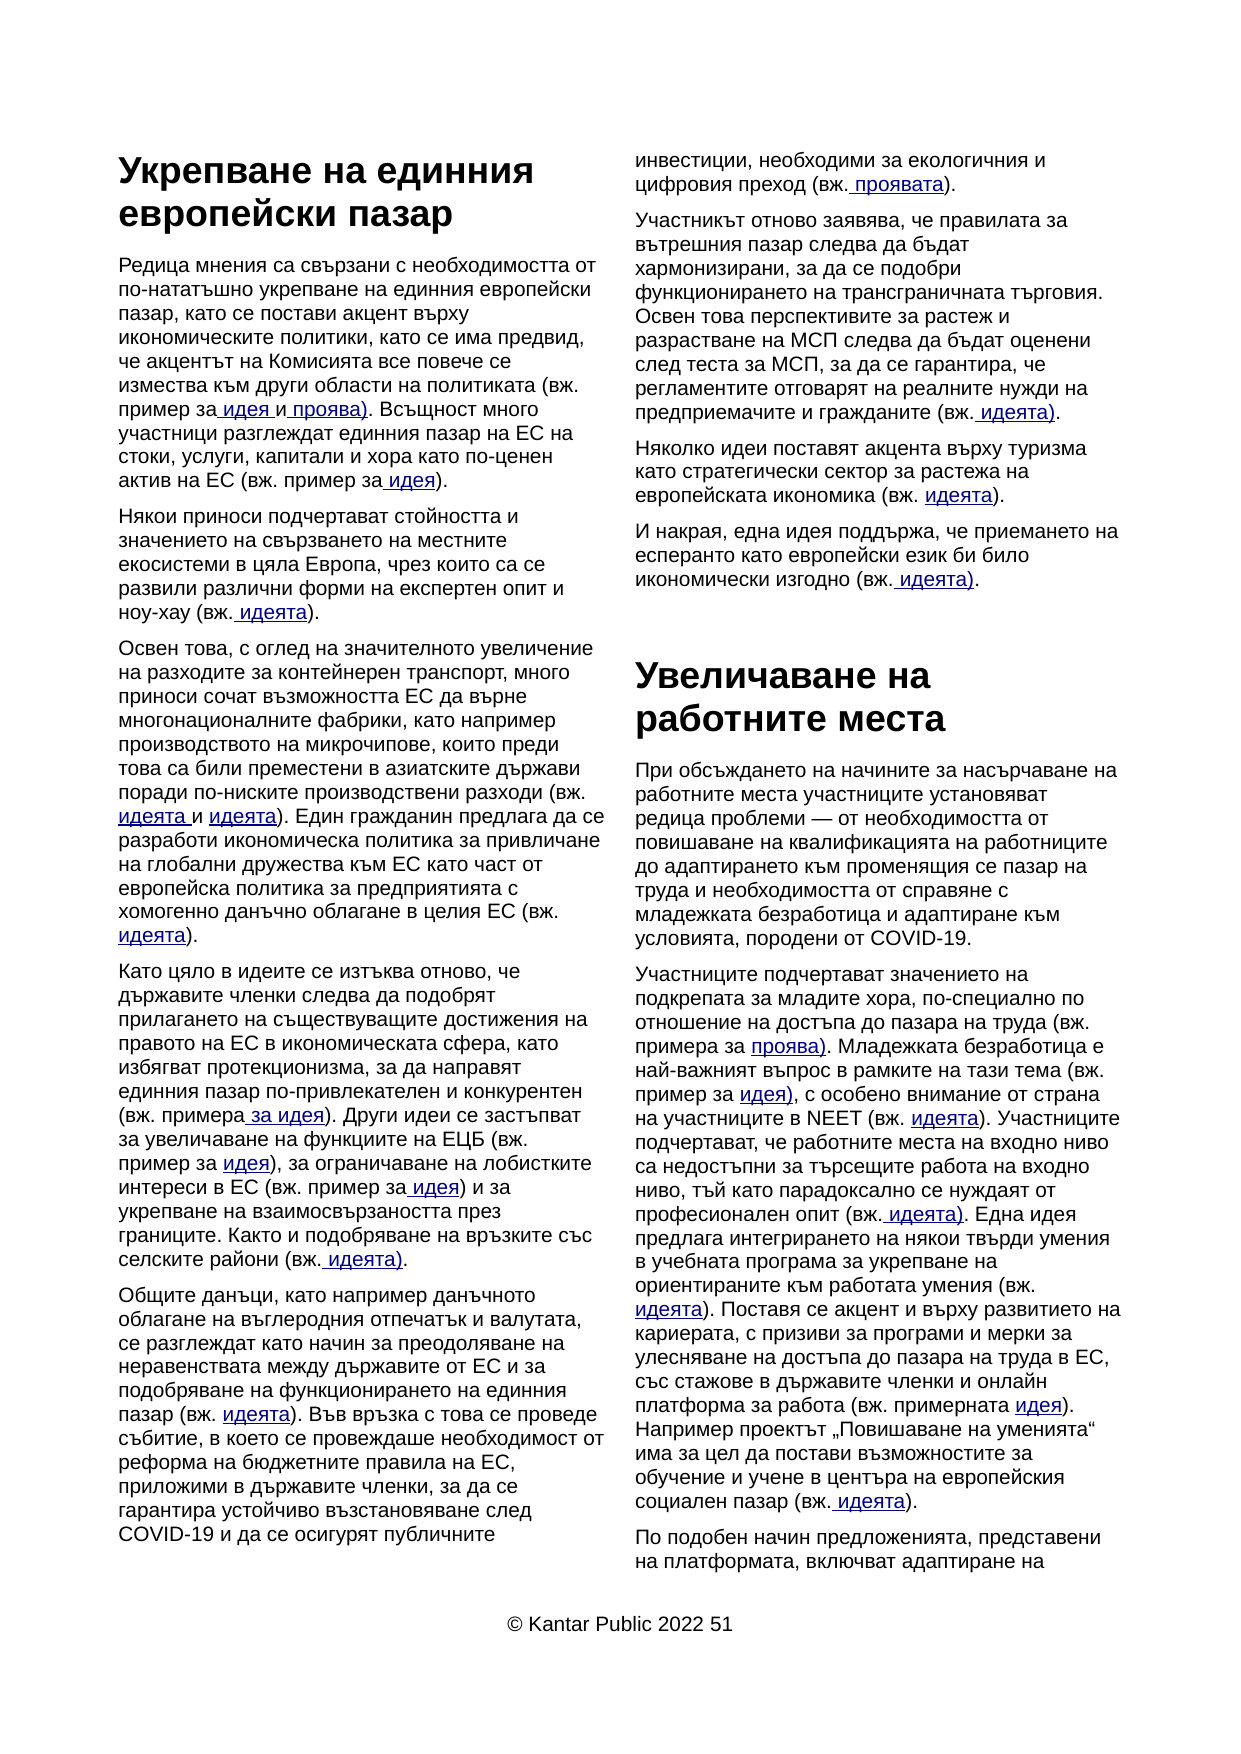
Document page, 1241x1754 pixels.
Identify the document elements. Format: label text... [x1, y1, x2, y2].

subtitle Укрепване на единния европейски пазар [118, 148, 605, 234]
text По подобен начин предложенията, представени на платформата, включват адаптиране на [635, 1525, 1122, 1573]
text Няколко идеи поставят акцента върху туризма като стратегически сектор за растежа на европейската икономика (вж. идеята). [635, 435, 1122, 507]
text Освен това, с оглед на значителното увеличение на разходите за контейнерен транспорт, много приноси сочат възможността ЕС да върне многонационалните фабрики, като например производството на микрочипове, които преди това са били преместени в азиатските държави поради по-ниските производствени разходи (вж. идеята и идеята). Един гражданин предлага да се разработи икономическа политика за привличане на глобални дружества към ЕС като част от европейска политика за предприятията с хомогенно данъчно облагане в целия ЕС (вж. идеята). [118, 636, 605, 947]
text Участникът отново заявява, че правилата за вътрешния пазар следва да бъдат хармонизирани, за да се подобри функционирането на трансграничната търговия. Освен това перспективите за растеж и разрастване на МСП следва да бъдат оценени след теста за МСП, за да се гарантира, че регламентите отговарят на реалните нужди на предприемачите и гражданите (вж. идеята). [635, 208, 1122, 423]
text И накрая, една идея поддържа, че приемането на есперанто като европейски език би било икономически изгодно (вж. идеята). [635, 519, 1122, 591]
text Участниците подчертават значението на подкрепата за младите хора, по-специално по отношение на достъпа до пазара на труда (вж. примера за проява). Младежката безработица е най-важният въпрос в рамките на тази тема (вж. пример за идея), с особено внимание от страна на участниците в NEET (вж. идеята). Участниците подчертават, че работните места на входно ниво са недостъпни за търсещите работа на входно ниво, тъй като парадоксално се нуждаят от професионален опит (вж. идеята). Една идея предлага интегрирането на някои твърди умения в учебната програма за укрепване на ориентираните към работата умения (вж. идеята). Поставя се акцент и върху развитието на кариерата, с призиви за програми и мерки за улесняване на достъпа до пазара на труда в ЕС, със стажове в държавите членки и онлайн платформа за работа (вж. примерната идея). Например проектът „Повишаване на уменията“ има за цел да постави възможностите за обучение и учене в центъра на европейския социален пазар (вж. идеята). [635, 962, 1122, 1513]
text Като цяло в идеите се изтъква отново, че държавите членки следва да подобрят прилагането на съществуващите достижения на правото на ЕС в икономическата сфера, като избягват протекционизма, за да направят единния пазар по-привлекателен и конкурентен (вж. примера за идея). Други идеи се застъпват за увеличаване на функциите на ЕЦБ (вж. пример за идея), за ограничаване на лобистките интереси в ЕС (вж. пример за идея) и за укрепване на взаимосвързаността през границите. Както и подобряване на връзките със селските райони (вж. идеята). [118, 959, 605, 1271]
subtitle Увеличаване на работните места [635, 653, 1122, 740]
text При обсъждането на начините за насърчаване на работните места участниците установяват редица проблеми — от необходимостта от повишаване на квалификацията на работниците до адаптирането към променящия се пазар на труда и необходимостта от справяне с младежката безработица и адаптиране към условията, породени от COVID-19. [635, 758, 1122, 950]
text Някои приноси подчертават стойността и значението на свързването на местните екосистеми в цяла Европа, чрез които са се развили различни форми на експертен опит и ноу-хау (вж. идеята). [118, 504, 605, 624]
text Редица мнения са свързани с необходимостта от по-нататъшно укрепване на единния европейски пазар, като се постави акцент върху икономическите политики, като се има предвид, че акцентът на Комисията все повече се измества към други области на политиката (вж. пример за идея и проява). Всъщност много участници разглеждат единния пазар на ЕС на стоки, услуги, капитали и хора като по-ценен актив на ЕС (вж. пример за идея). [118, 253, 605, 492]
text Общите данъци, като например данъчното облагане на въглеродния отпечатък и валутата, се разглеждат като начин за преодоляване на неравенствата между държавите от ЕС и за подобряване на функционирането на единния пазар (вж. идеята). Във връзка с това се проведе събитие, в което се провеждаше необходимост от реформа на бюджетните правила на ЕС, приложими в държавите членки, за да се гарантира устойчиво възстановяване след COVID-19 и да се осигурят публичните [118, 1282, 605, 1546]
text инвестиции, необходими за екологичния и цифровия преход (вж. проявата). [635, 148, 1122, 196]
